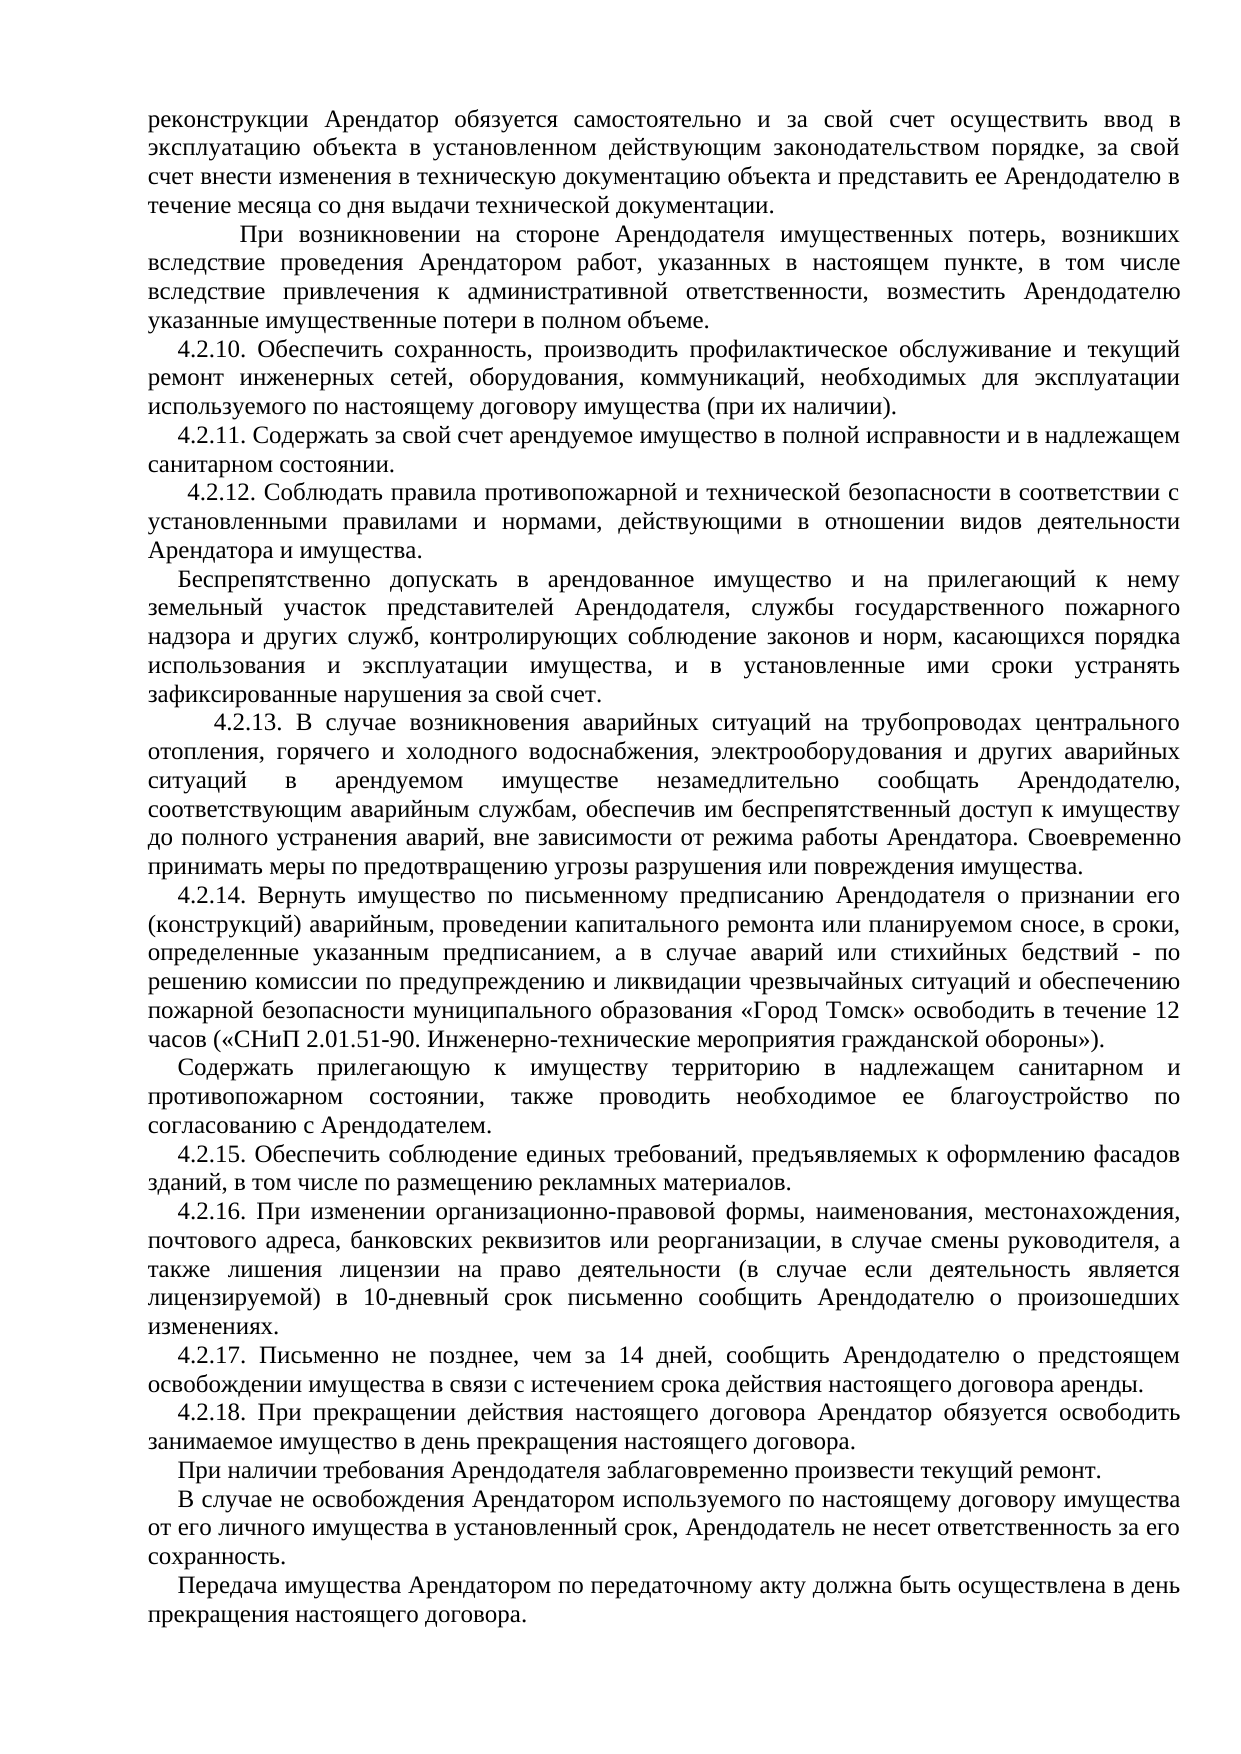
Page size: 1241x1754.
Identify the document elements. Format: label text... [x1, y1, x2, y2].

text 4.2.13. В случае возникновения аварийных ситуаций на трубопроводах центрального отопления, горячего и холодного водоснабжения, электрооборудования и других аварийных ситуаций в арендуемом имуществе незамедлительно сообщать Арендодателю, соответствующим аварийным службам, обеспечив им беспрепятственный доступ к имуществу до полного устранения аварий, вне зависимости от режима работы Арендатора. Своевременно принимать меры по предотвращению угрозы разрушения или повреждения имущества. [148, 707, 1181, 880]
text 4.2.16. При изменении организационно-правовой формы, наименования, местонахождения, почтового адреса, банковских реквизитов или реорганизации, в случае смены руководителя, а также лишения лицензии на право деятельности (в случае если деятельность является лицензируемой) в 10-дневный срок письменно сообщить Арендодателю о произошедших изменениях. [148, 1196, 1181, 1340]
text 4.2.18. При прекращении действия настоящего договора Арендатор обязуется освободить занимаемое имущество в день прекращения настоящего договора. [148, 1397, 1181, 1455]
text 4.2.10. Обеспечить сохранность, производить профилактическое обслуживание и текущий ремонт инженерных сетей, оборудования, коммуникаций, необходимых для эксплуатации используемого по настоящему договору имущества (при их наличии). [148, 334, 1181, 420]
text 4.2.11. Содержать за свой счет арендуемое имущество в полной исправности и в надлежащем санитарном состоянии. [148, 420, 1181, 477]
text Содержать прилегающую к имуществу территорию в надлежащем санитарном и противопожарном состоянии, также проводить необходимое ее благоустройство по согласованию с Арендодателем. [148, 1052, 1181, 1139]
text 4.2.12. Соблюдать правила противопожарной и технической безопасности в соответствии с установленными правилами и нормами, действующими в отношении видов деятельности Арендатора и имущества. [148, 477, 1181, 564]
text В случае не освобождения Арендатором используемого по настоящему договору имущества от его личного имущества в установленный срок, Арендодатель не несет ответственность за его сохранность. [148, 1484, 1181, 1570]
text Беспрепятственно допускать в арендованное имущество и на прилегающий к нему земельный участок представителей Арендодателя, службы государственного пожарного надзора и других служб, контролирующих соблюдение законов и норм, касающихся порядка использования и эксплуатации имущества, и в установленные ими сроки устранять зафиксированные нарушения за свой счет. [148, 564, 1181, 707]
text 4.2.14. Вернуть имущество по письменному предписанию Арендодателя о признании его (конструкций) аварийным, проведении капитального ремонта или планируемом сносе, в сроки, определенные указанным предписанием, а в случае аварий или стихийных бедствий - по решению комиссии по предупреждению и ликвидации чрезвычайных ситуаций и обеспечению пожарной безопасности муниципального образования «Город Томск» освободить в течение 12 часов («СНиП 2.01.51-90. Инженерно-технические мероприятия гражданской обороны»). [148, 880, 1181, 1052]
text 4.2.15. Обеспечить соблюдение единых требований, предъявляемых к оформлению фасадов зданий, в том числе по размещению рекламных материалов. [148, 1139, 1181, 1196]
text При возникновении на стороне Арендодателя имущественных потерь, возникших вследствие проведения Арендатором работ, указанных в настоящем пункте, в том числе вследствие привлечения к административной ответственности, возместить Арендодателю указанные имущественные потери в полном объеме. [148, 219, 1181, 334]
text реконструкции Арендатор обязуется самостоятельно и за свой счет осуществить ввод в эксплуатацию объекта в установленном действующим законодательством порядке, за свой счет внести изменения в техническую документацию объекта и представить ее Арендодателю в течение месяца со дня выдачи технической документации. [148, 104, 1181, 219]
text При наличии требования Арендодателя заблаговременно произвести текущий ремонт. [148, 1455, 1181, 1484]
text 4.2.17. Письменно не позднее, чем за 14 дней, сообщить Арендодателю о предстоящем освобождении имущества в связи с истечением срока действия настоящего договора аренды. [148, 1340, 1181, 1397]
text Передача имущества Арендатором по передаточному акту должна быть осуществлена в день прекращения настоящего договора. [148, 1570, 1181, 1627]
